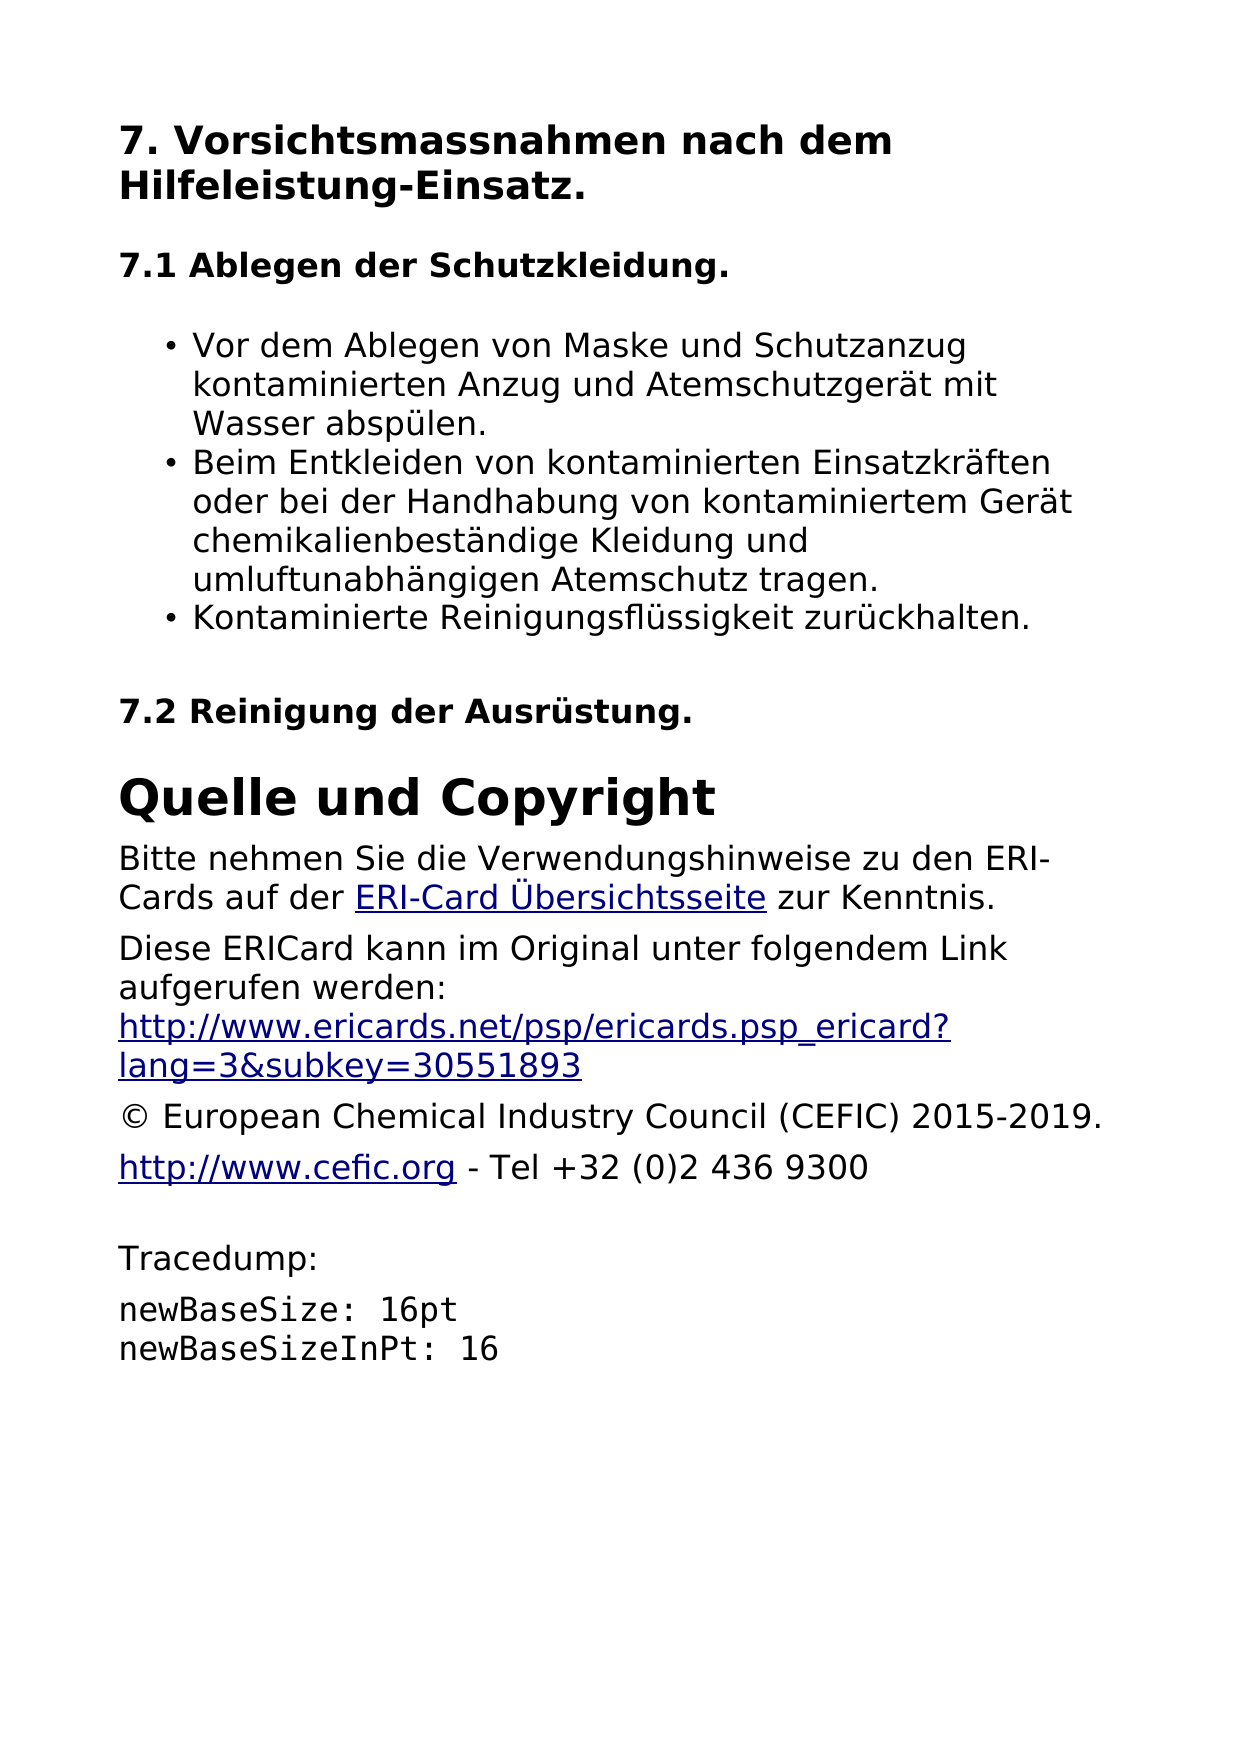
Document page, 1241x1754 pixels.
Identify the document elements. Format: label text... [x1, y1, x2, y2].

subtitle 7. Vorsichtsmassnahmen nach dem Hilfeleistung-Einsatz. [118, 118, 1122, 208]
list Kontaminierte Reinigungsflüssigkeit zurückhalten. [177, 599, 1122, 638]
subtitle 7.1 Ablegen der Schutzkleidung. [118, 246, 1122, 285]
text newBaseSize: 16pt newBaseSizeInPt: 16 [118, 1290, 1122, 1368]
text http://www.cefic.org - Tel +32 (0)2 436 9300 [118, 1149, 1122, 1188]
list Beim Entkleiden von kontaminierten Einsatzkräften oder bei der Handhabung von kontaminiertem Gerät chemikalienbeständige Kleidung und umluftunabhängigen Atemschutz tragen. [177, 443, 1122, 599]
text © European Chemical Industry Council (CEFIC) 2015-2019. [118, 1097, 1122, 1136]
text Bitte nehmen Sie die Verwendungshinweise zu den ERI-Cards auf der ERI-Card Übersichtsseite zur Kenntnis. [118, 839, 1122, 917]
subtitle 7.2 Reinigung der Ausrüstung. [118, 692, 1122, 731]
text Tracedump: [118, 1200, 1122, 1278]
list Vor dem Ablegen von Maske und Schutzanzug kontaminierten Anzug und Atemschutzgerät mit Wasser abspülen. [177, 327, 1122, 443]
subtitle Quelle und Copyright [118, 768, 1122, 827]
text Diese ERICard kann im Original unter folgendem Link aufgerufen werden: http://www.ericards.net/psp/ericards.psp_ericard?lang=3&subkey=30551893 [118, 929, 1122, 1085]
